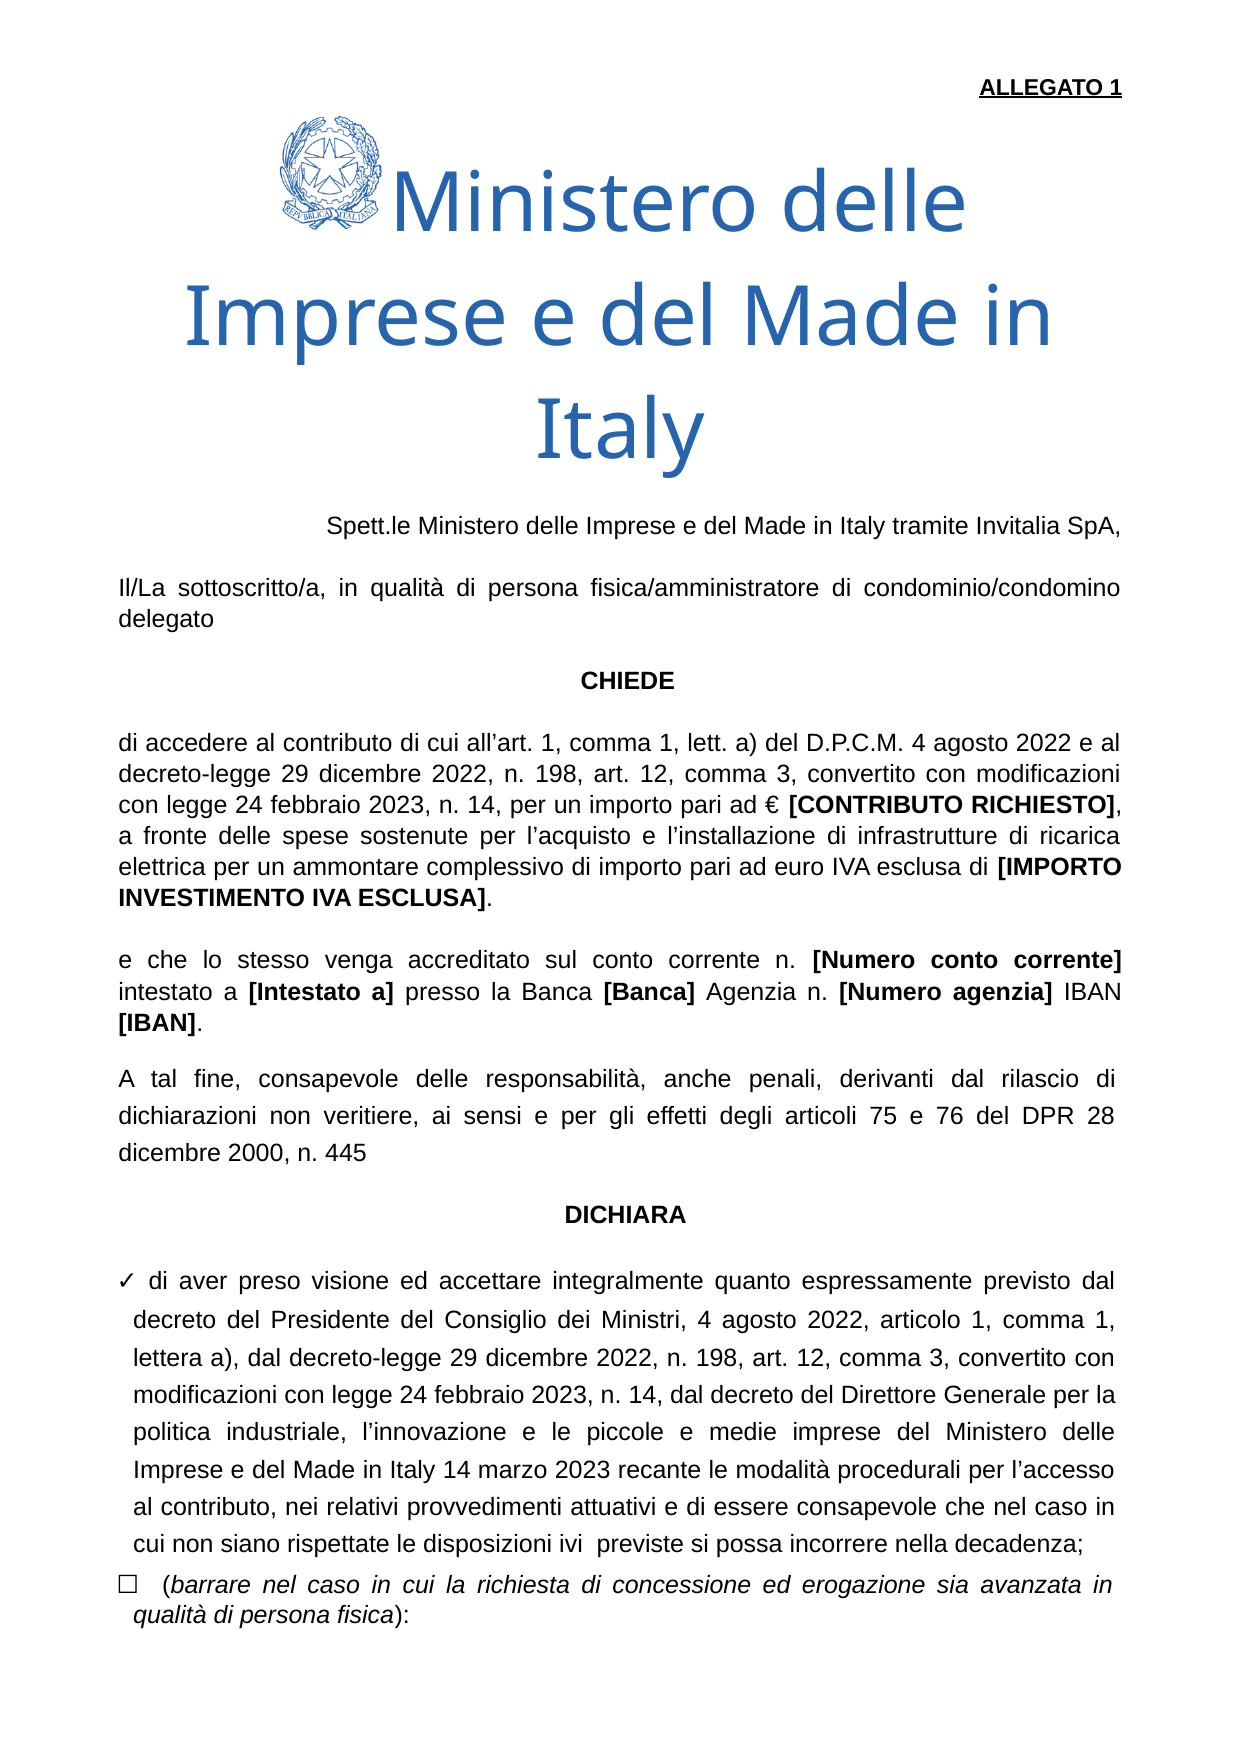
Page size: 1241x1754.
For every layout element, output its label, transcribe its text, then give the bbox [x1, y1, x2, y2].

picture [271, 113, 390, 232]
text Il/La sottoscritto/a, in qualità di persona fisica/amministratore di condominio/condomino delegato [118, 573, 1122, 633]
text ☐ (barrare nel caso in cui la richiesta di concessione ed erogazione sia avanzata in qualità di persona fisica): [116, 1566, 1117, 1629]
text ✓ di aver preso visione ed accettare integralmente quanto espressamente previsto dal decreto del Presidente del Consiglio dei Ministri, 4 agosto 2022, articolo 1, comma 1, lettera a), dal decreto-legge 29 dicembre 2022, n. 198, art. 12, comma 3, convertito con modificazioni con legge 24 febbraio 2023, n. 14, dal decreto del Direttore Generale per la politica industriale, l’innovazione e le piccole e medie imprese del Ministero delle Imprese e del Made in Italy 14 marzo 2023 recante le modalità procedurali per l’accesso al contributo, nei relativi provvedimenti attuativi e di essere consapevole che nel caso in cui non siano rispettate le disposizioni ivi previste si possa incorrere nella decadenza; [116, 1263, 1117, 1558]
text DICHIARA [133, 1201, 1117, 1229]
text A tal fine, consapevole delle responsabilità, anche penali, derivanti dal rilascio di dichiarazioni non veritiere, ai sensi e per gli effetti degli articoli 75 e 76 del DPR 28 dicembre 2000, n. 445 [118, 1064, 1117, 1167]
text CHIEDE [133, 666, 1122, 695]
text di accedere al contributo di cui all’art. 1, comma 1, lett. a) del D.P.C.M. 4 agosto 2022 e al decreto-legge 29 dicembre 2022, n. 198, art. 12, comma 3, convertito con modificazioni con legge 24 febbraio 2023, n. 14, per un importo pari ad € [CONTRIBUTO RICHIESTO], a fronte delle spese sostenute per l’acquisto e l’installazione di infrastrutture di ricarica elettrica per un ammontare complessivo di importo pari ad euro IVA esclusa di [IMPORTO INVESTIMENTO IVA ESCLUSA]. [118, 728, 1122, 912]
text e che lo stesso venga accreditato sul conto corrente n. [Numero conto corrente] intestato a [Intestato a] presso la Banca [Banca] Agenzia n. [Numero agenzia] IBAN [IBAN]. [118, 946, 1122, 1036]
text Spett.le Ministero delle Imprese e del Made in Italy tramite Invitalia SpA, [266, 511, 1122, 540]
